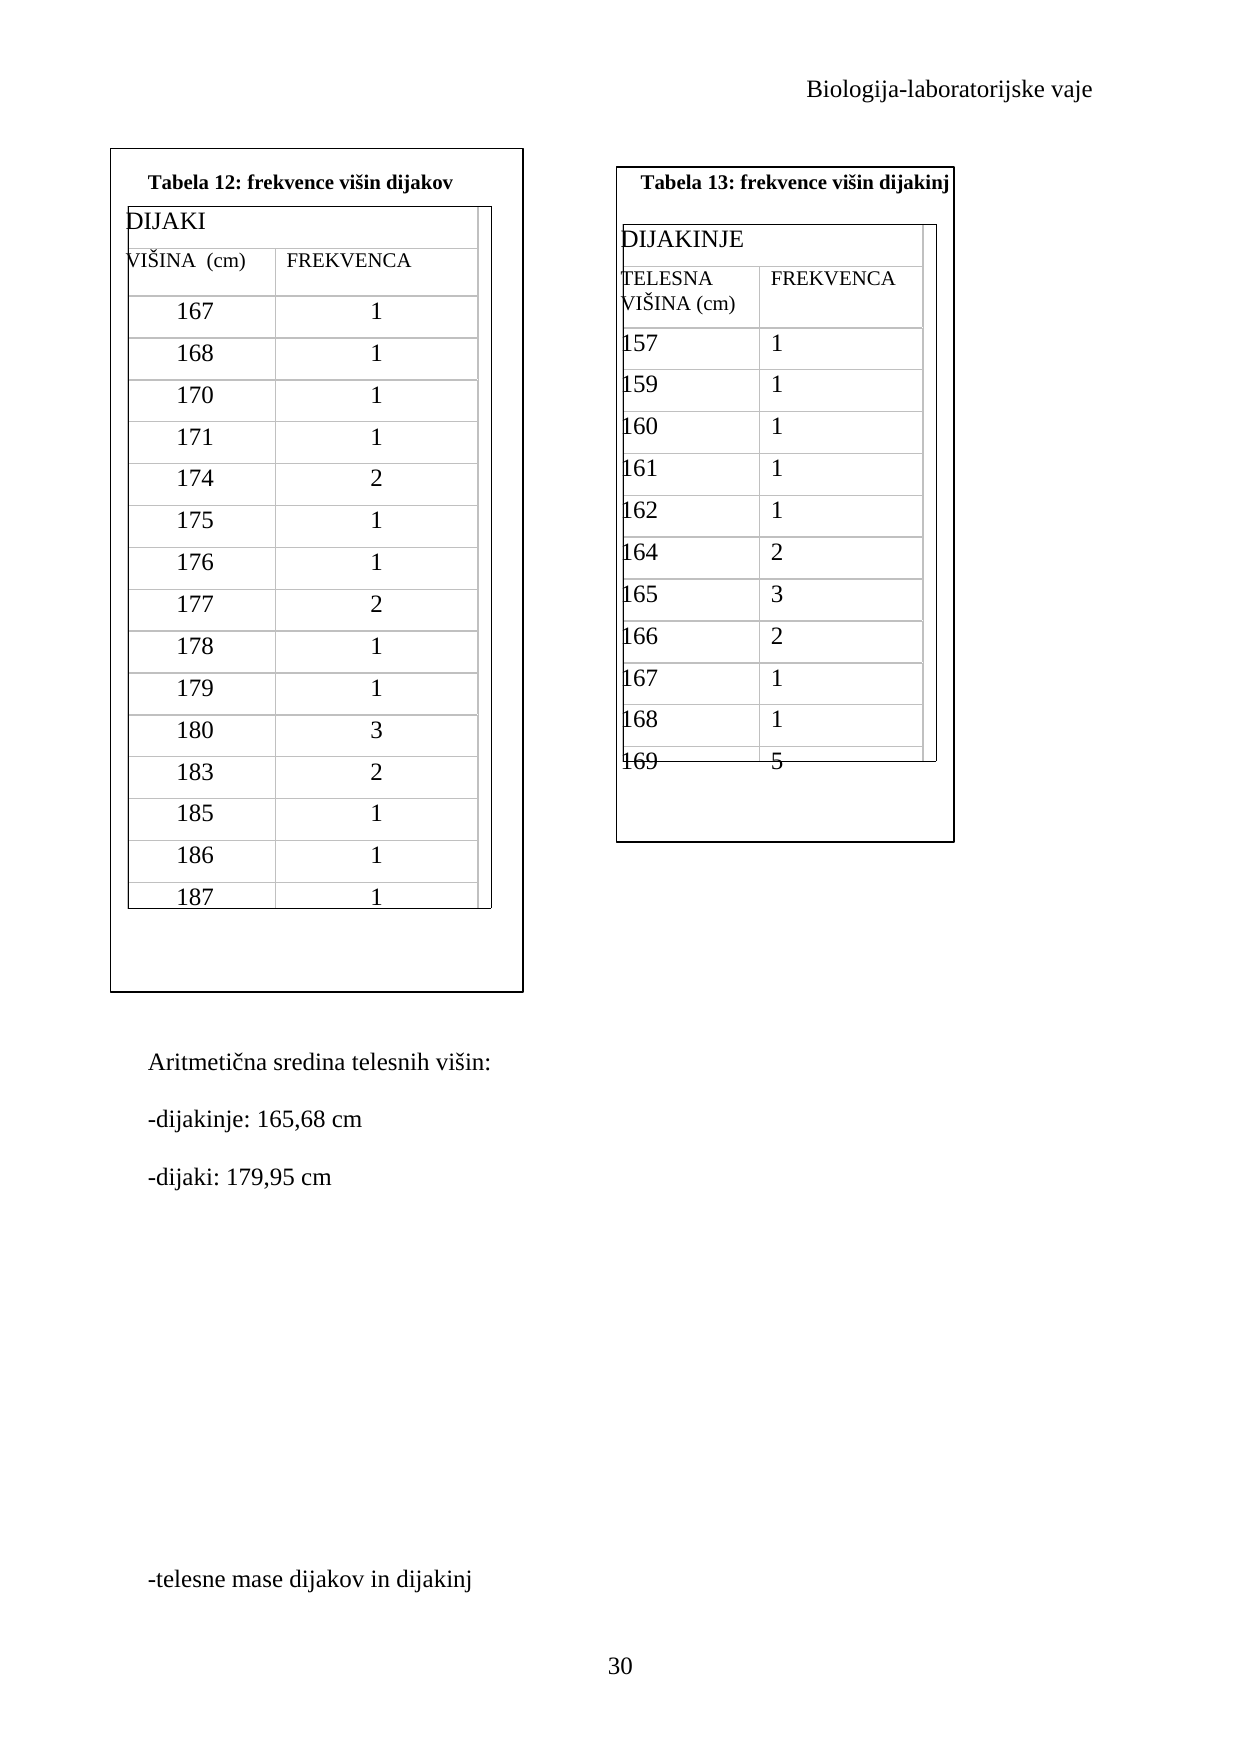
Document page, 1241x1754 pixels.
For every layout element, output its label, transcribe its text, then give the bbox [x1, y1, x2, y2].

table_cell 176 [129, 548, 275, 588]
table_cell 1 [760, 705, 922, 746]
table_cell 1 [276, 632, 477, 672]
table_cell 162 [624, 496, 759, 536]
table_cell 1 [760, 454, 922, 494]
table_cell 1 [276, 381, 477, 421]
text -telesne mase dijakov in dijakinj [148, 1564, 1092, 1593]
table_cell 178 [129, 632, 275, 672]
table_cell 164 [624, 538, 759, 578]
table_cell 165 [624, 580, 759, 620]
table_cell 1 [276, 841, 477, 882]
table_cell 3 [760, 580, 922, 620]
table_cell 159 [624, 370, 759, 411]
table_cell 179 [129, 674, 275, 714]
table_cell 1 [276, 339, 477, 379]
table_header DIJAKINJE [624, 225, 922, 266]
text Aritmetična sredina telesnih višin: [148, 1047, 1092, 1076]
table_cell 1 [276, 883, 477, 908]
table_cell 2 [760, 538, 922, 578]
table_cell 169 [624, 747, 759, 761]
table_cell 168 [129, 339, 275, 379]
table_cell 157 [624, 329, 759, 369]
table_cell 1 [276, 674, 477, 714]
table_cell 167 [129, 297, 275, 337]
table_cell 186 [129, 841, 275, 882]
table_cell 2 [276, 464, 477, 505]
table_cell 1 [760, 496, 922, 536]
table_cell 3 [276, 716, 477, 756]
table_cell 160 [624, 412, 759, 453]
table_cell 185 [129, 799, 275, 840]
table_cell 2 [276, 757, 477, 798]
table_cell 1 [760, 412, 922, 453]
table_cell 175 [129, 506, 275, 547]
table_cell 1 [760, 329, 922, 369]
table_cell 1 [276, 548, 477, 588]
table_cell 167 [624, 664, 759, 704]
table_cell 180 [129, 716, 275, 756]
table_cell 1 [276, 297, 477, 337]
table_cell 5 [760, 747, 922, 761]
table_cell 1 [760, 664, 922, 704]
table_cell 1 [276, 506, 477, 547]
table_cell 183 [129, 757, 275, 798]
table_cell VIŠINA (cm) [129, 249, 275, 295]
text -dijakinje: 165,68 cm [148, 1104, 1092, 1133]
table_cell 187 [129, 883, 275, 908]
text -dijaki: 179,95 cm [148, 1162, 1092, 1191]
table_cell 1 [760, 370, 922, 411]
table_cell 177 [129, 590, 275, 630]
table_cell 168 [624, 705, 759, 746]
table_cell 166 [624, 622, 759, 662]
text Tabela 12: frekvence višin dijakov Tabela 13: frekvence višin dijakinj [148, 170, 1092, 194]
table_cell FREKVENCA [760, 267, 922, 327]
table_header DIJAKI [129, 207, 477, 248]
table_cell FREKVENCA [276, 249, 477, 295]
table_cell 170 [129, 381, 275, 421]
table_cell 1 [276, 799, 477, 840]
table_cell 2 [760, 622, 922, 662]
table_cell 161 [624, 454, 759, 494]
table_cell 171 [129, 422, 275, 463]
table_cell 174 [129, 464, 275, 505]
table_cell TELESNA VIŠINA (cm) [624, 267, 759, 327]
table_cell 2 [276, 590, 477, 630]
table_cell 1 [276, 422, 477, 463]
